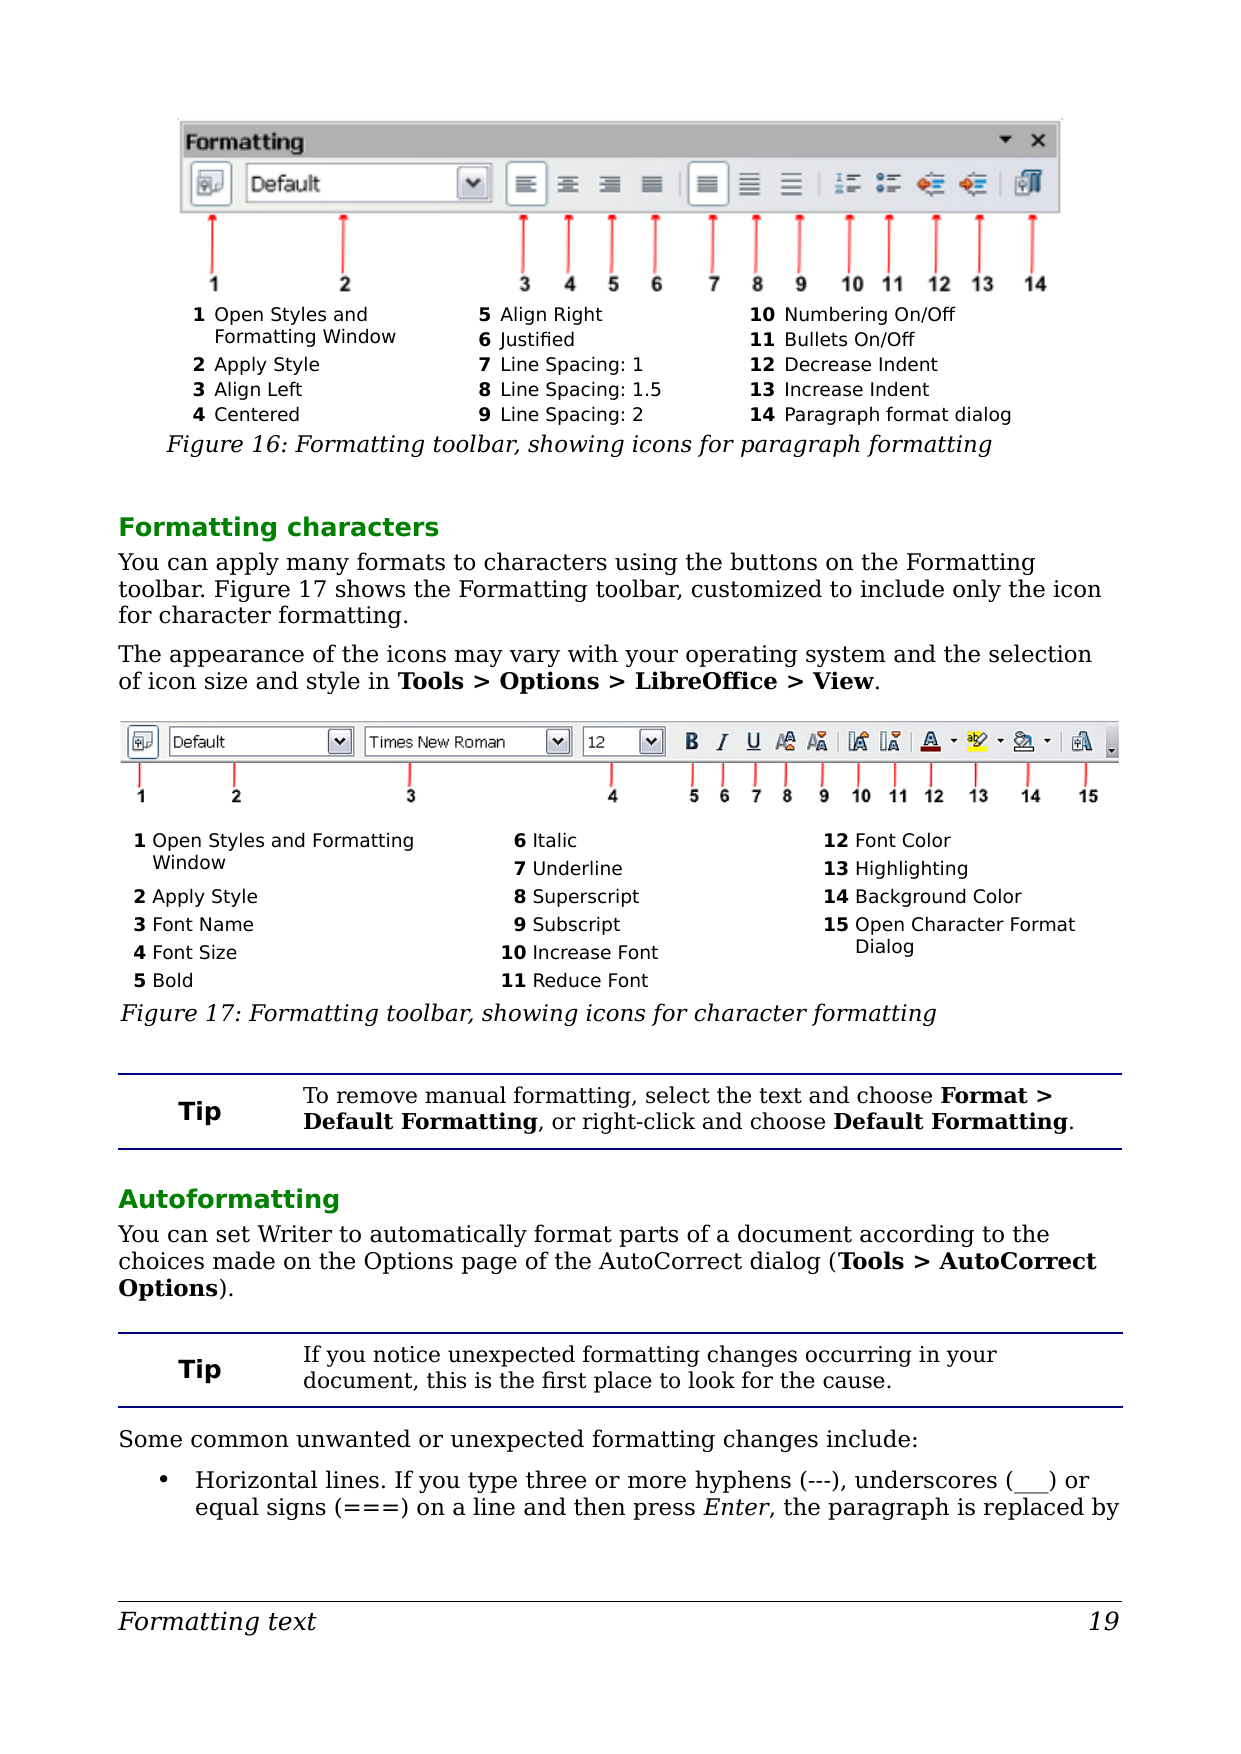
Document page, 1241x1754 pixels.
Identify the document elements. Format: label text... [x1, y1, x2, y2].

table_cell [792, 939, 852, 967]
table_header Numbering On/Off [778, 301, 1071, 326]
text You can apply many formats to characters using the buttons on the Formatting toolbar. Figure 17 shows the Formatting toolbar, customized to include only the icon for character formatting. [118, 549, 1122, 629]
table_cell [792, 967, 852, 994]
table_cell 3 [121, 911, 149, 939]
table_cell 6 [456, 326, 494, 351]
table_cell Centered [208, 401, 456, 426]
text Figure 17: Formatting toolbar, showing icons for character formatting [121, 1001, 1120, 1027]
table_cell Bullets On/Off [778, 326, 1071, 351]
table_header Font Color [852, 827, 1120, 855]
list Horizontal lines. If you type three or more hyphens (---), underscores (___) or equal signs (===) on a line and then press Enter, the paragraph is replaced by [156, 1465, 1122, 1521]
table_cell [170, 326, 208, 351]
table_header If you notice unexpected formatting changes occurring in your document, this is the first place to look for the cause. [281, 1334, 1122, 1406]
text Some common unwanted or unexpected formatting changes include: [118, 1426, 1122, 1453]
table_cell [852, 967, 1120, 994]
table_header 6 [470, 827, 529, 855]
table_cell Line Spacing: 2 [494, 401, 723, 426]
table_cell 9 [470, 911, 529, 939]
table_cell Subscript [529, 911, 792, 939]
table_cell Superscript [529, 883, 792, 911]
table_cell 3 [170, 376, 208, 401]
table_cell Background Color [852, 883, 1120, 911]
table_cell 4 [170, 401, 208, 426]
table_cell 11 [470, 967, 529, 994]
table_cell 4 [121, 939, 149, 967]
table_cell 14 [723, 401, 778, 426]
table_cell Font Size [149, 939, 469, 967]
table_header Open Styles and Formatting Window [149, 827, 469, 883]
table_cell [121, 855, 149, 883]
table_cell Paragraph format dialog [778, 401, 1071, 426]
picture [120, 720, 1120, 815]
subtitle Autoformatting [118, 1185, 1122, 1214]
table_header 12 [792, 827, 852, 855]
text Figure 16: Formatting toolbar, showing icons for paragraph formatting [167, 432, 1074, 458]
table_header 10 [723, 301, 778, 326]
table_cell 7 [470, 855, 529, 883]
text The appearance of the icons may vary with your operating system and the selection of icon size and style in Tools > Options > LibreOffice > View. [118, 642, 1122, 695]
table_cell 15 [792, 911, 852, 939]
table_cell Open Character Format Dialog [852, 911, 1120, 967]
table_header 1 [121, 827, 149, 855]
table_cell 5 [121, 967, 149, 994]
table_cell 8 [470, 883, 529, 911]
table_header Tip [118, 1334, 281, 1406]
table_header Italic [529, 827, 792, 855]
table_header 5 [456, 301, 494, 326]
table_header 1 [170, 301, 208, 326]
table_cell Increase Indent [778, 376, 1071, 401]
table_cell Reduce Font [529, 967, 792, 994]
table_cell 12 [723, 351, 778, 376]
table_cell Align Left [208, 376, 456, 401]
table_header Open Styles and Formatting Window [208, 301, 456, 351]
text You can set Writer to automatically format parts of a document according to the choices made on the Options page of the AutoCorrect dialog (Tools > AutoCorrect Options). [118, 1221, 1122, 1301]
table_cell Highlighting [852, 855, 1120, 883]
table_cell Underline [529, 855, 792, 883]
table_cell 7 [456, 351, 494, 376]
table_cell 9 [456, 401, 494, 426]
table_cell 13 [723, 376, 778, 401]
table_header Align Right [494, 301, 723, 326]
table_header Tip [118, 1075, 281, 1148]
table_cell Line Spacing: 1.5 [494, 376, 723, 401]
picture [177, 118, 1064, 295]
table_cell Apply Style [208, 351, 456, 376]
table_cell 11 [723, 326, 778, 351]
table_cell Apply Style [149, 883, 469, 911]
table_cell 14 [792, 883, 852, 911]
subtitle Formatting characters [118, 513, 1122, 543]
table_cell 2 [121, 883, 149, 911]
table_cell Bold [149, 967, 469, 994]
table_header To remove manual formatting, select the text and choose Format > Default Formatting, or right-click and choose Default Formatting. [281, 1075, 1122, 1148]
table_cell Line Spacing: 1 [494, 351, 723, 376]
table_cell Font Name [149, 911, 469, 939]
table_cell 13 [792, 855, 852, 883]
table_cell Decrease Indent [778, 351, 1071, 376]
table_cell Increase Font [529, 939, 792, 967]
table_cell 8 [456, 376, 494, 401]
table_cell Justified [494, 326, 723, 351]
table_cell 10 [470, 939, 529, 967]
table_cell 2 [170, 351, 208, 376]
